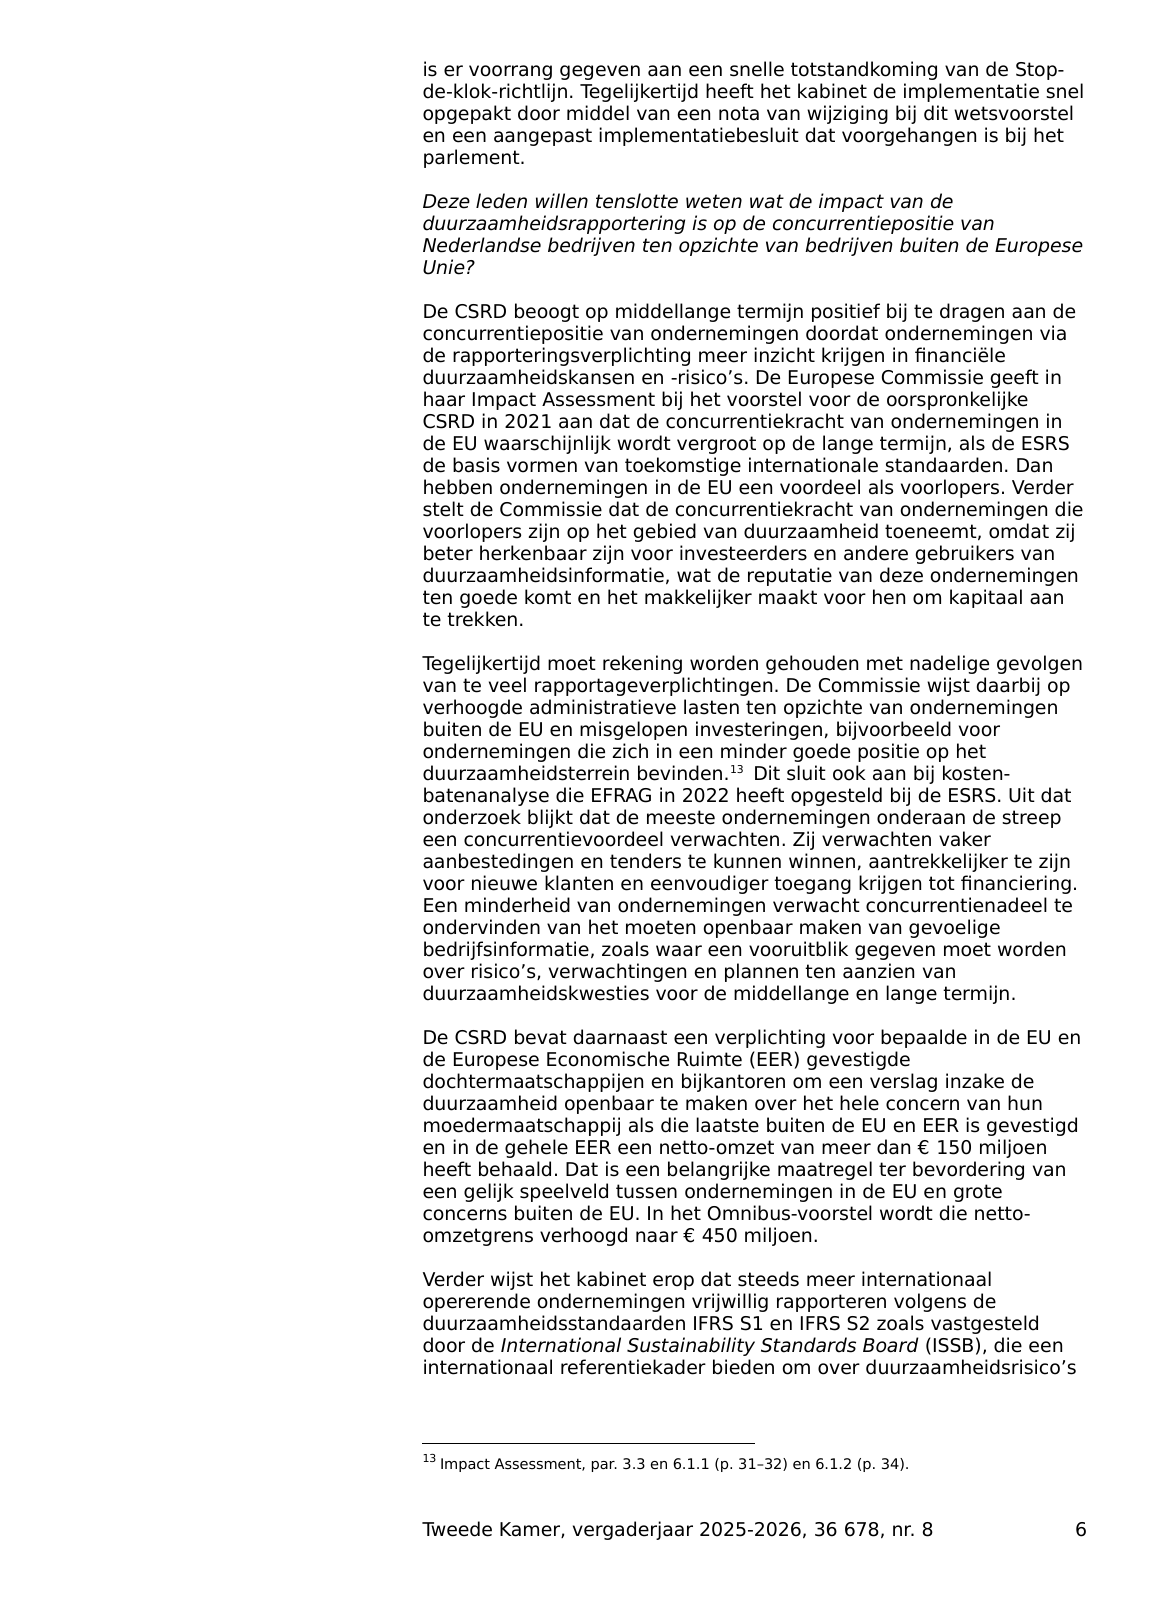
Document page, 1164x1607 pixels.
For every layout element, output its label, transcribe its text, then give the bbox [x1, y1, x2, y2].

text is er voorrang gegeven aan een snelle totstandkoming van de Stop-de-klok-richtlijn. Tegelijkertijd heeft het kabinet de implementatie snel opgepakt door middel van een nota van wijziging bij dit wetsvoorstel en een aangepast implementatiebesluit dat voorgehangen is bij het parlement. [422, 59, 1087, 169]
text Tegelijkertijd moet rekening worden gehouden met nadelige gevolgen van te veel rapportageverplichtingen. De Commissie wijst daarbij op verhoogde administratieve lasten ten opzichte van ondernemingen buiten de EU en misgelopen investeringen, bijvoorbeeld voor ondernemingen die zich in een minder goede positie op het duurzaamheidsterrein bevinden. Dit sluit ook aan bij kosten-batenanalyse die EFRAG in 2022 heeft opgesteld bij de ESRS. Uit dat onderzoek blijkt dat de meeste ondernemingen onderaan de streep een concurrentievoordeel verwachten. Zij verwachten vaker aanbestedingen en tenders te kunnen winnen, aantrekkelijker te zijn voor nieuwe klanten en eenvoudiger toegang krijgen tot financiering. Een minderheid van ondernemingen verwacht concurrentienadeel te ondervinden van het moeten openbaar maken van gevoelige bedrijfsinformatie, zoals waar een vooruitblik gegeven moet worden over risico’s, verwachtingen en plannen ten aanzien van duurzaamheidskwesties voor de middellange en lange termijn. [422, 653, 1087, 1005]
text De CSRD bevat daarnaast een verplichting voor bepaalde in de EU en de Europese Economische Ruimte (EER) gevestigde dochtermaatschappijen en bijkantoren om een verslag inzake de duurzaamheid openbaar te maken over het hele concern van hun moedermaatschappij als die laatste buiten de EU en EER is gevestigd en in de gehele EER een netto-omzet van meer dan € 150 miljoen heeft behaald. Dat is een belangrijke maatregel ter bevordering van een gelijk speelveld tussen ondernemingen in de EU en grote concerns buiten de EU. In het Omnibus-voorstel wordt die netto-omzetgrens verhoogd naar € 450 miljoen. [422, 1027, 1087, 1247]
text Deze leden willen tenslotte weten wat de impact van de duurzaamheidsrapportering is op de concurrentiepositie van Nederlandse bedrijven ten opzichte van bedrijven buiten de Europese Unie? [422, 191, 1087, 279]
text Verder wijst het kabinet erop dat steeds meer internationaal opererende ondernemingen vrijwillig rapporteren volgens de duurzaamheidsstandaarden IFRS S1 en IFRS S2 zoals vastgesteld door de International Sustainability Standards Board (ISSB), die een internationaal referentiekader bieden om over duurzaamheidsrisico’s [422, 1269, 1087, 1379]
text Impact Assessment, par. 3.3 en 6.1.1 (p. 31–32) en 6.1.2 (p. 34). [422, 1452, 1087, 1474]
text De CSRD beoogt op middellange termijn positief bij te dragen aan de concurrentiepositie van ondernemingen doordat ondernemingen via de rapporteringsverplichting meer inzicht krijgen in financiële duurzaamheidskansen en -risico’s. De Europese Commissie geeft in haar Impact Assessment bij het voorstel voor de oorspronkelijke CSRD in 2021 aan dat de concurrentiekracht van ondernemingen in de EU waarschijnlijk wordt vergroot op de lange termijn, als de ESRS de basis vormen van toekomstige internationale standaarden. Dan hebben ondernemingen in de EU een voordeel als voorlopers. Verder stelt de Commissie dat de concurrentiekracht van ondernemingen die voorlopers zijn op het gebied van duurzaamheid toeneemt, omdat zij beter herkenbaar zijn voor investeerders en andere gebruikers van duurzaamheidsinformatie, wat de reputatie van deze ondernemingen ten goede komt en het makkelijker maakt voor hen om kapitaal aan te trekken. [422, 301, 1087, 631]
